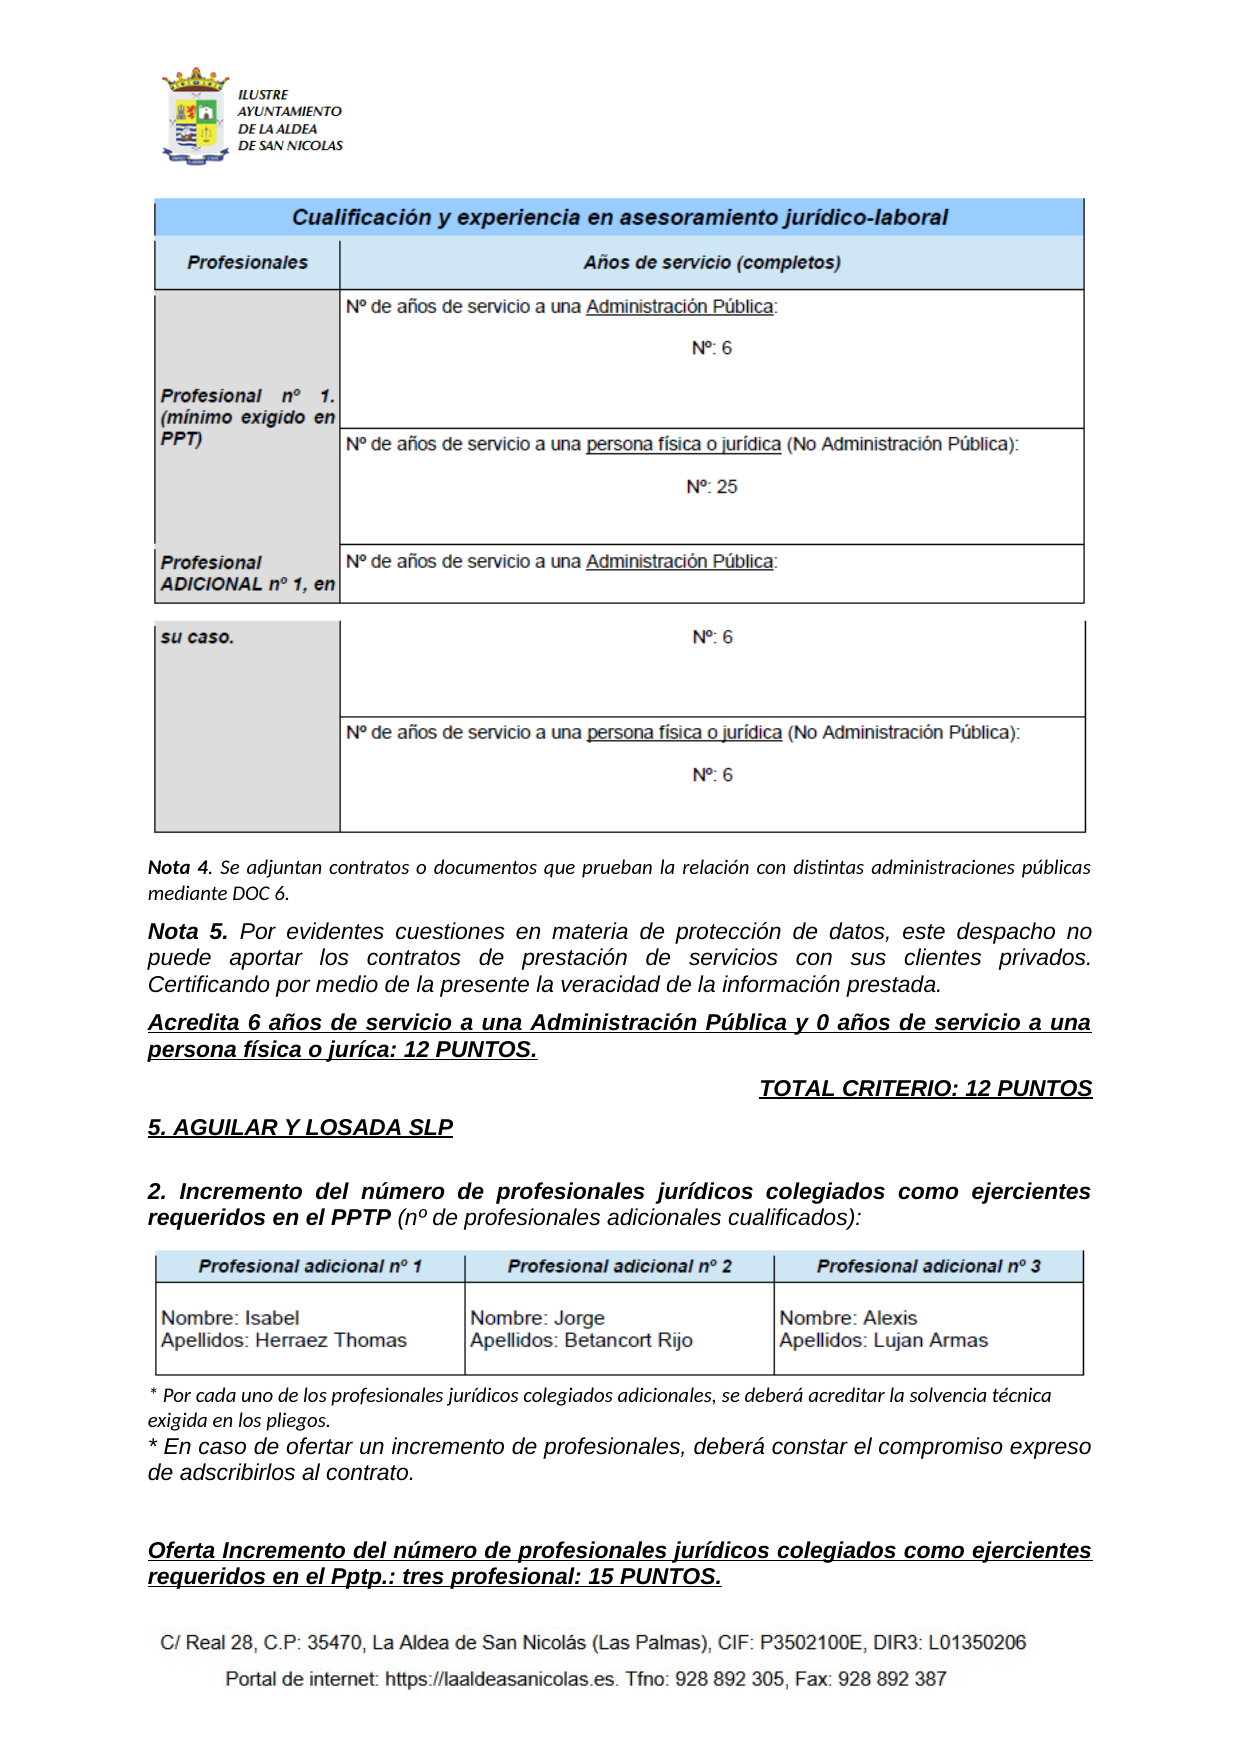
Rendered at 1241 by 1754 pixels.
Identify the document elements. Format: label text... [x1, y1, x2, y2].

picture [148, 1626, 1034, 1695]
text TOTAL CRITERIO: 12 PUNTOS [148, 1074, 1093, 1101]
text 2. Incremento del número de profesionales jurídicos colegiados como ejercientes requeridos en el PPTP (nº de profesionales adicionales cualificados): [148, 1178, 1093, 1230]
text Acredita 6 años de servicio a una Administración Pública y 0 años de servicio a una persona física o juríca: 12 PUNTOS. [148, 1009, 1093, 1062]
text * Por cada uno de los profesionales jurídicos colegiados adicionales, se deberá acreditar la solvencia técnica exigida en los pliegos. [148, 1243, 1093, 1433]
picture [149, 189, 1092, 612]
picture [150, 1244, 1090, 1381]
text 5. AGUILAR Y LOSADA SLP [148, 1113, 1093, 1140]
picture [148, 59, 359, 173]
text Nota 5. Por evidentes cuestiones en materia de protección de datos, este despacho no puede aportar los contratos de prestación de servicios con sus clientes privados. Certificando por medio de la presente la veracidad de la información prestada. [148, 918, 1093, 997]
text Nota 4. Se adjuntan contratos o documentos que prueban la relación con distintas administraciones públicas mediante DOC 6. [148, 854, 1093, 905]
text Oferta Incremento del número de profesionales jurídicos colegiados como ejercientes [148, 1537, 1093, 1560]
text * En caso de ofertar un incremento de profesionales, deberá constar el compromiso expreso de adscribirlos al contrato. [148, 1433, 1093, 1486]
picture [149, 613, 1092, 841]
text requeridos en el Pptp.: tres profesional: 15 PUNTOS. [148, 1561, 1093, 1590]
